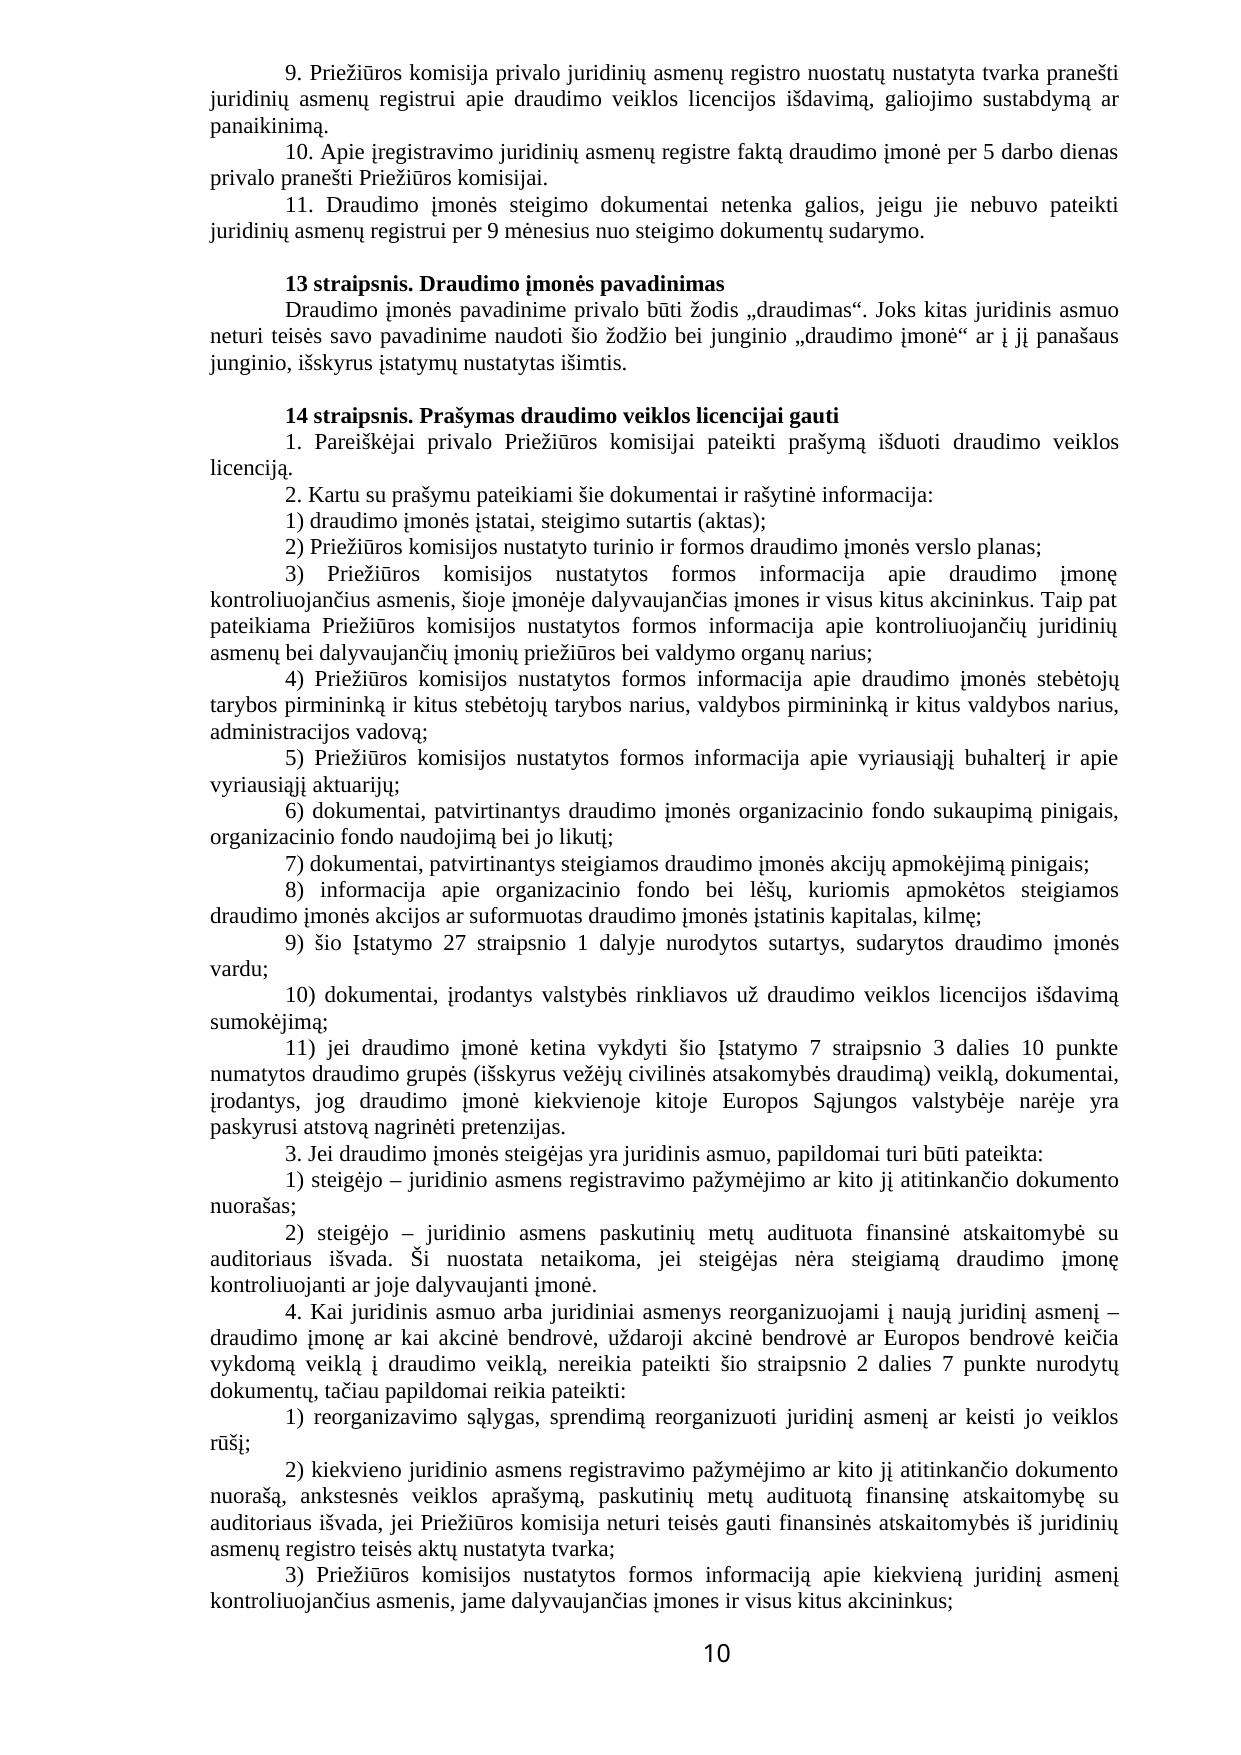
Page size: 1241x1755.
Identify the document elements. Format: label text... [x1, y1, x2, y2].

text 11. Draudimo įmonės steigimo dokumentai netenka galios, jeigu jie nebuvo pateikti juridinių asmenų registrui per 9 mėnesius nuo steigimo dokumentų sudarymo. [210, 191, 1120, 243]
text Draudimo įmonės pavadinime privalo būti žodis „draudimas“. Joks kitas juridinis asmuo neturi teisės savo pavadinime naudoti šio žodžio bei junginio „draudimo įmonė“ ar į jį panašaus junginio, išskyrus įstatymų nustatytas išimtis. [210, 296, 1120, 375]
text 11) jei draudimo įmonė ketina vykdyti šio Įstatymo 7 straipsnio 3 dalies 10 punkte numatytos draudimo grupės (išskyrus vežėjų civilinės atsakomybės draudimą) veiklą, dokumentai, įrodantys, jog draudimo įmonė kiekvienoje kitoje Europos Sąjungos valstybėje narėje yra paskyrusi atstovą nagrinėti pretenzijas. [210, 1034, 1120, 1139]
text 3) Priežiūros komisijos nustatytos formos informacija apie draudimo įmonę kontroliuojančius asmenis, šioje įmonėje dalyvaujančias įmones ir visus kitus akcininkus. Taip pat pateikiama Priežiūros komisijos nustatytos formos informacija apie kontroliuojančių juridinių asmenų bei dalyvaujančių įmonių priežiūros bei valdymo organų narius; [210, 560, 1118, 665]
text 1. Pareiškėjai privalo Priežiūros komisijai pateikti prašymą išduoti draudimo veiklos licenciją. [210, 428, 1120, 481]
text 1) steigėjo – juridinio asmens registravimo pažymėjimo ar kito jį atitinkančio dokumento nuorašas; [210, 1166, 1120, 1219]
text 1) draudimo įmonės įstatai, steigimo sutartis (aktas); [210, 507, 1120, 533]
text 2) kiekvieno juridinio asmens registravimo pažymėjimo ar kito jį atitinkančio dokumento nuorašą, ankstesnės veiklos aprašymą, paskutinių metų audituotą finansinę atskaitomybę su auditoriaus išvada, jei Priežiūros komisija neturi teisės gauti finansinės atskaitomybės iš juridinių asmenų registro teisės aktų nustatyta tvarka; [210, 1456, 1120, 1561]
subtitle 13 straipsnis. Draudimo įmonės pavadinimas [210, 270, 1120, 296]
text 1) reorganizavimo sąlygas, sprendimą reorganizuoti juridinį asmenį ar keisti jo veiklos rūšį; [210, 1403, 1120, 1456]
text 6) dokumentai, patvirtinantys draudimo įmonės organizacinio fondo sukaupimą pinigais, organizacinio fondo naudojimą bei jo likutį; [210, 797, 1120, 850]
text 5) Priežiūros komisijos nustatytos formos informacija apie vyriausiąjį buhalterį ir apie vyriausiąjį aktuarijų; [210, 744, 1120, 797]
text 3. Jei draudimo įmonės steigėjas yra juridinis asmuo, papildomai turi būti pateikta: [210, 1139, 1120, 1166]
text 9) šio Įstatymo 27 straipsnio 1 dalyje nurodytos sutartys, sudarytos draudimo įmonės vardu; [210, 929, 1120, 981]
text 14 straipsnis. Prašymas draudimo veiklos licencijai gauti [210, 402, 1120, 428]
text 7) dokumentai, patvirtinantys steigiamos draudimo įmonės akcijų apmokėjimą pinigais; [210, 850, 1120, 876]
text 2. Kartu su prašymu pateikiami šie dokumentai ir rašytinė informacija: [210, 481, 1120, 507]
text 3) Priežiūros komisijos nustatytos formos informaciją apie kiekvieną juridinį asmenį kontroliuojančius asmenis, jame dalyvaujančias įmones ir visus kitus akcininkus; [210, 1561, 1120, 1614]
text 4. Kai juridinis asmuo arba juridiniai asmenys reorganizuojami į naują juridinį asmenį – draudimo įmonę ar kai akcinė bendrovė, uždaroji akcinė bendrovė ar Europos bendrovė keičia vykdomą veiklą į draudimo veiklą, nereikia pateikti šio straipsnio 2 dalies 7 punkte nurodytų dokumentų, tačiau papildomai reikia pateikti: [210, 1298, 1120, 1403]
text 2) Priežiūros komisijos nustatyto turinio ir formos draudimo įmonės verslo planas; [210, 533, 1120, 560]
text 10) dokumentai, įrodantys valstybės rinkliavos už draudimo veiklos licencijos išdavimą sumokėjimą; [210, 981, 1120, 1034]
text 9. Priežiūros komisija privalo juridinių asmenų registro nuostatų nustatyta tvarka pranešti juridinių asmenų registrui apie draudimo veiklos licencijos išdavimą, galiojimo sustabdymą ar panaikinimą. [210, 59, 1120, 138]
text 10. Apie įregistravimo juridinių asmenų registre faktą draudimo įmonė per 5 darbo dienas privalo pranešti Priežiūros komisijai. [210, 138, 1120, 191]
text 4) Priežiūros komisijos nustatytos formos informacija apie draudimo įmonės stebėtojų tarybos pirmininką ir kitus stebėtojų tarybos narius, valdybos pirmininką ir kitus valdybos narius, administracijos vadovą; [210, 665, 1120, 744]
text 8) informacija apie organizacinio fondo bei lėšų, kuriomis apmokėtos steigiamos draudimo įmonės akcijos ar suformuotas draudimo įmonės įstatinis kapitalas, kilmę; [210, 876, 1120, 929]
text 2) steigėjo – juridinio asmens paskutinių metų audituota finansinė atskaitomybė su auditoriaus išvada. Ši nuostata netaikoma, jei steigėjas nėra steigiamą draudimo įmonę kontroliuojanti ar joje dalyvaujanti įmonė. [210, 1219, 1120, 1298]
